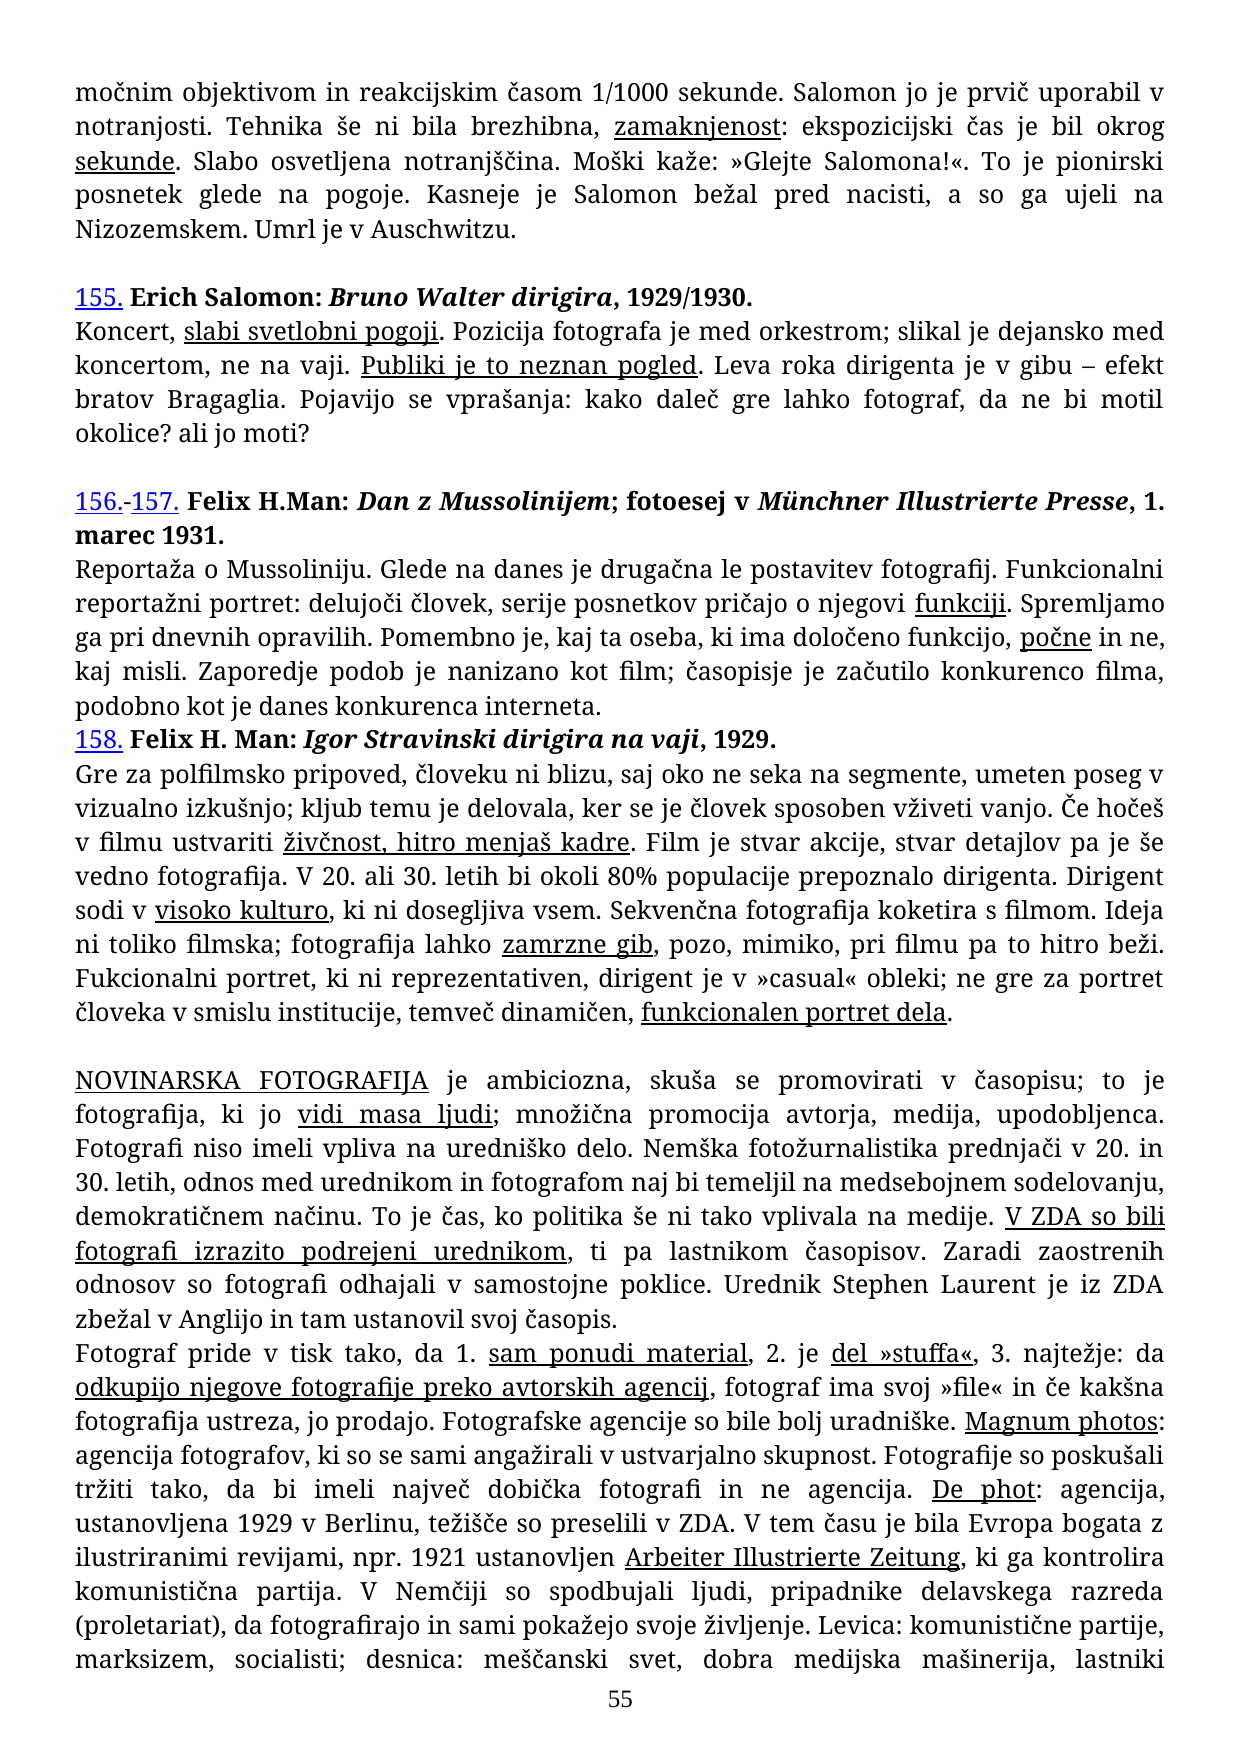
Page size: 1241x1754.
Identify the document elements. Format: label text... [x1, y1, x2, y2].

text Reportaža o Mussoliniju. Glede na danes je drugačna le postavitev fotografij. Funkcionalni reportažni portret: delujoči človek, serije posnetkov pričajo o njegovi funkciji. Spremljamo ga pri dnevnih opravilih. Pomembno je, kaj ta oseba, ki ima določeno funkcijo, počne in ne, kaj misli. Zaporedje podob je nanizano kot film; časopisje je začutilo konkurenco filma, podobno kot je danes konkurenca interneta. [75, 552, 1165, 722]
text Fotograf pride v tisk tako, da 1. sam ponudi material, 2. je del »stuffa«, 3. najtežje: da odkupijo njegove fotografije preko avtorskih agencij, fotograf ima svoj »file« in če kakšna fotografija ustreza, jo prodajo. Fotografske agencije so bile bolj uradniške. Magnum photos: agencija fotografov, ki so se sami angažirali v ustvarjalno skupnost. Fotografije so poskušali tržiti tako, da bi imeli največ dobička fotografi in ne agencija. De phot: agencija, ustanovljena 1929 v Berlinu, težišče so preselili v ZDA. V tem času je bila Evropa bogata z ilustriranimi revijami, npr. 1921 ustanovljen Arbeiter Illustrierte Zeitung, ki ga kontrolira komunistična partija. V Nemčiji so spodbujali ljudi, pripadnike delavskega razreda (proletariat), da fotografirajo in sami pokažejo svoje življenje. Levica: komunistične partije, marksizem, socialisti; desnica: meščanski svet, dobra medijska mašinerija, lastniki [75, 1335, 1165, 1676]
text 156.-157. Felix H.Man: Dan z Mussolinijem; fotoesej v Münchner Illustrierte Presse, 1. marec 1931. [75, 484, 1165, 552]
text 155. Erich Salomon: Bruno Walter dirigira, 1929/1930. [75, 279, 1165, 313]
text Gre za polfilmsko pripoved, človeku ni blizu, saj oko ne seka na segmente, umeten poseg v vizualno izkušnjo; kljub temu je delovala, ker se je človek sposoben vživeti vanjo. Če hočeš v filmu ustvariti živčnost, hitro menjaš kadre. Film je stvar akcije, stvar detajlov pa je še vedno fotografija. V 20. ali 30. letih bi okoli 80% populacije prepoznalo dirigenta. Dirigent sodi v visoko kulturo, ki ni dosegljiva vsem. Sekvenčna fotografija koketira s filmom. Ideja ni toliko filmska; fotografija lahko zamrzne gib, pozo, mimiko, pri filmu pa to hitro beži. Fukcionalni portret, ki ni reprezentativen, dirigent je v »casual« obleki; ne gre za portret človeka v smislu institucije, temveč dinamičen, funkcionalen portret dela. [75, 756, 1165, 1029]
text NOVINARSKA FOTOGRAFIJA je ambiciozna, skuša se promovirati v časopisu; to je fotografija, ki jo vidi masa ljudi; množična promocija avtorja, medija, upodobljenca. Fotografi niso imeli vpliva na uredniško delo. Nemška fotožurnalistika prednjači v 20. in 30. letih, odnos med urednikom in fotografom naj bi temeljil na medsebojnem sodelovanju, demokratičnem načinu. To je čas, ko politika še ni tako vplivala na medije. V ZDA so bili fotografi izrazito podrejeni urednikom, ti pa lastnikom časopisov. Zaradi zaostrenih odnosov so fotografi odhajali v samostojne poklice. Urednik Stephen Laurent je iz ZDA zbežal v Anglijo in tam ustanovil svoj časopis. [75, 1063, 1165, 1335]
text Koncert, slabi svetlobni pogoji. Pozicija fotografa je med orkestrom; slikal je dejansko med koncertom, ne na vaji. Publiki je to neznan pogled. Leva roka dirigenta je v gibu – efekt bratov Bragaglia. Pojavijo se vprašanja: kako daleč gre lahko fotograf, da ne bi motil okolice? ali jo moti? [75, 313, 1165, 450]
text močnim objektivom in reakcijskim časom 1/1000 sekunde. Salomon jo je prvič uporabil v notranjosti. Tehnika še ni bila brezhibna, zamaknjenost: ekspozicijski čas je bil okrog sekunde. Slabo osvetljena notranjščina. Moški kaže: »Glejte Salomona!«. To je pionirski posnetek glede na pogoje. Kasneje je Salomon bežal pred nacisti, a so ga ujeli na Nizozemskem. Umrl je v Auschwitzu. [75, 75, 1165, 245]
text 158. Felix H. Man: Igor Stravinski dirigira na vaji, 1929. [75, 722, 1165, 756]
